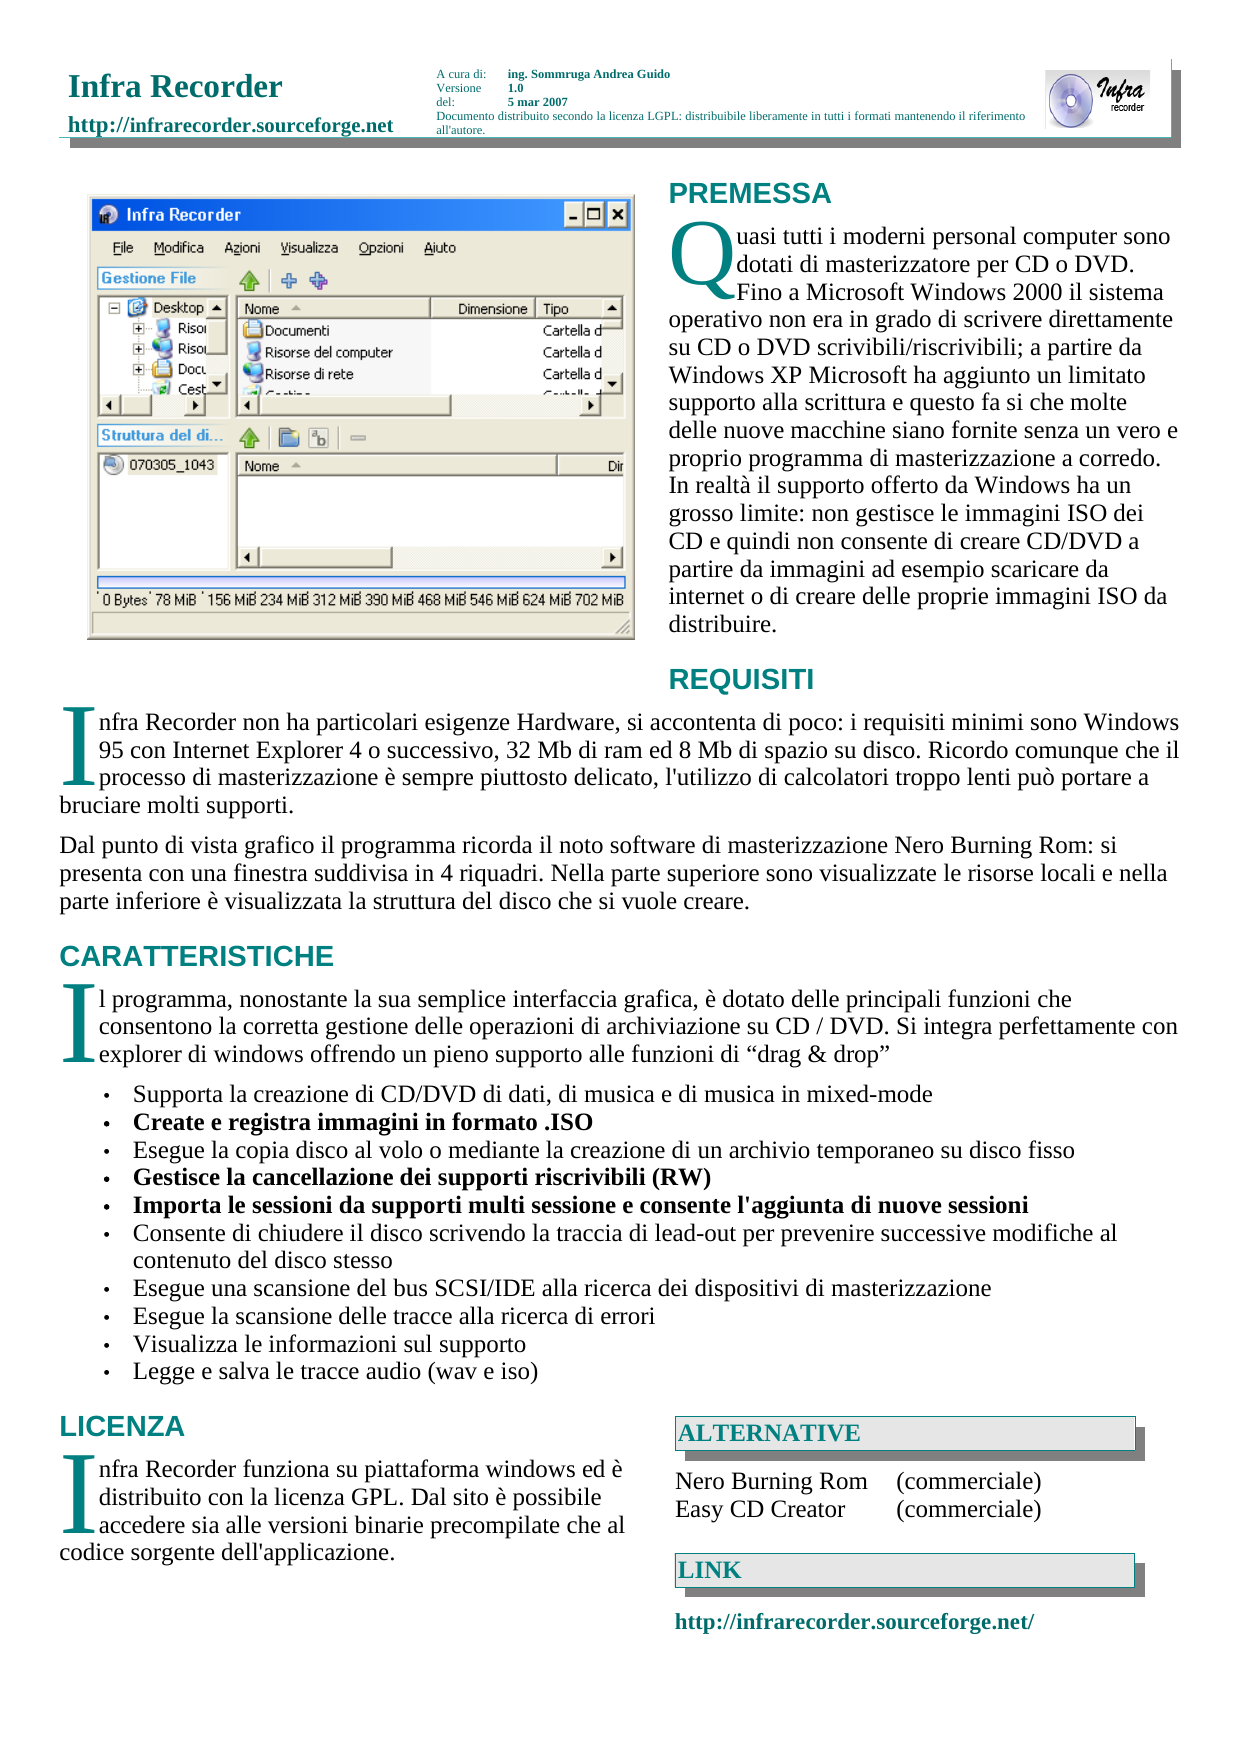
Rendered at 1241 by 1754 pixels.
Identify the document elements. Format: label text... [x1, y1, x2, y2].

text Dal punto di vista grafico il programma ricorda il noto software di masterizzazione Nero Burning Rom: si presenta con una finestra suddivisa in 4 riquadri. Nella parte superiore sono visualizzate le risorse locali e nella parte inferiore è visualizzata la struttura del disco che si vuole creare. [59, 831, 1181, 914]
list Visualizza le informazioni sul supporto [103, 1330, 1181, 1357]
list Esegue la scansione delle tracce alla ricerca di errori [103, 1302, 1181, 1330]
text Infra Recorder funziona su piattaforma windows ed è distribuito con la licenza GPL. Dal sito è possibile accedere sia alle versioni binarie precompilate che al codice sorgente dell'applicazione. [59, 1455, 1181, 1566]
text LINK [676, 1554, 1134, 1587]
text Quasi tutti i moderni personal computer sono dotati di masterizzatore per CD o DVD. Fino a Microsoft Windows 2000 il sistema operativo non era in grado di scrivere direttamente su CD o DVD scrivibili/riscrivibili; a partire da Windows XP Microsoft ha aggiunto un limitato supporto alla scrittura e questo fa si che molte delle nuove macchine siano fornite senza un vero e proprio programma di masterizzazione a corredo. In realtà il supporto offerto da Windows ha un grosso limite: non gestisce le immagini ISO dei CD e quindi non consente di creare CD/DVD a partire da immagini ad esempio scaricare da internet o di creare delle proprie immagini ISO da distribuire. [656, 222, 1181, 638]
text ALTERNATIVE [676, 1417, 1134, 1450]
text Nero Burning Rom (commerciale) Easy CD Creator (commerciale) [675, 1467, 1145, 1522]
list Importa le sessioni da supporti multi sessione e consente l'aggiunta di nuove sessioni [103, 1191, 1181, 1219]
picture [1043, 70, 1151, 129]
text Il programma, nonostante la sua semplice interfaccia grafica, è dotato delle principali funzioni che consentono la corretta gestione delle operazioni di archiviazione su CD / DVD. Si integra perfettamente con explorer di windows offrendo un pieno supporto alle funzioni di “drag & drop” [59, 985, 1181, 1068]
list Gestisce la cancellazione dei supporti riscrivibili (RW) [103, 1163, 1181, 1191]
list Create e registra immagini in formato .ISO [103, 1108, 1181, 1136]
picture [87, 194, 635, 640]
list Consente di chiudere il disco scrivendo la traccia di lead-out per prevenire successive modifiche al contenuto del disco stesso [103, 1219, 1181, 1274]
subtitle CARATTERISTICHE [59, 939, 1181, 972]
text http://infrarecorder.sourceforge.net/ [674, 1609, 1145, 1634]
subtitle REQUISITI [59, 663, 1181, 696]
text Infra Recorder non ha particolari esigenze Hardware, si accontenta di poco: i requisiti minimi sono Windows 95 con Internet Explorer 4 o successivo, 32 Mb di ram ed 8 Mb di spazio su disco. Ricordo comunque che il processo di masterizzazione è sempre piuttosto delicato, l'utilizzo di calcolatori troppo lenti può portare a bruciare molti supporti. [59, 708, 1181, 819]
list Supporta la creazione di CD/DVD di dati, di musica e di musica in mixed-mode [103, 1080, 1181, 1108]
list Esegue una scansione del bus SCSI/IDE alla ricerca dei dispositivi di masterizzazione [103, 1274, 1181, 1302]
subtitle LICENZA [59, 1410, 1181, 1443]
list Legge e salva le tracce audio (wav e iso) [103, 1357, 1181, 1385]
subtitle PREMESSA [59, 177, 1181, 210]
list Esegue la copia disco al volo o mediante la creazione di un archivio temporaneo su disco fisso [103, 1136, 1181, 1163]
